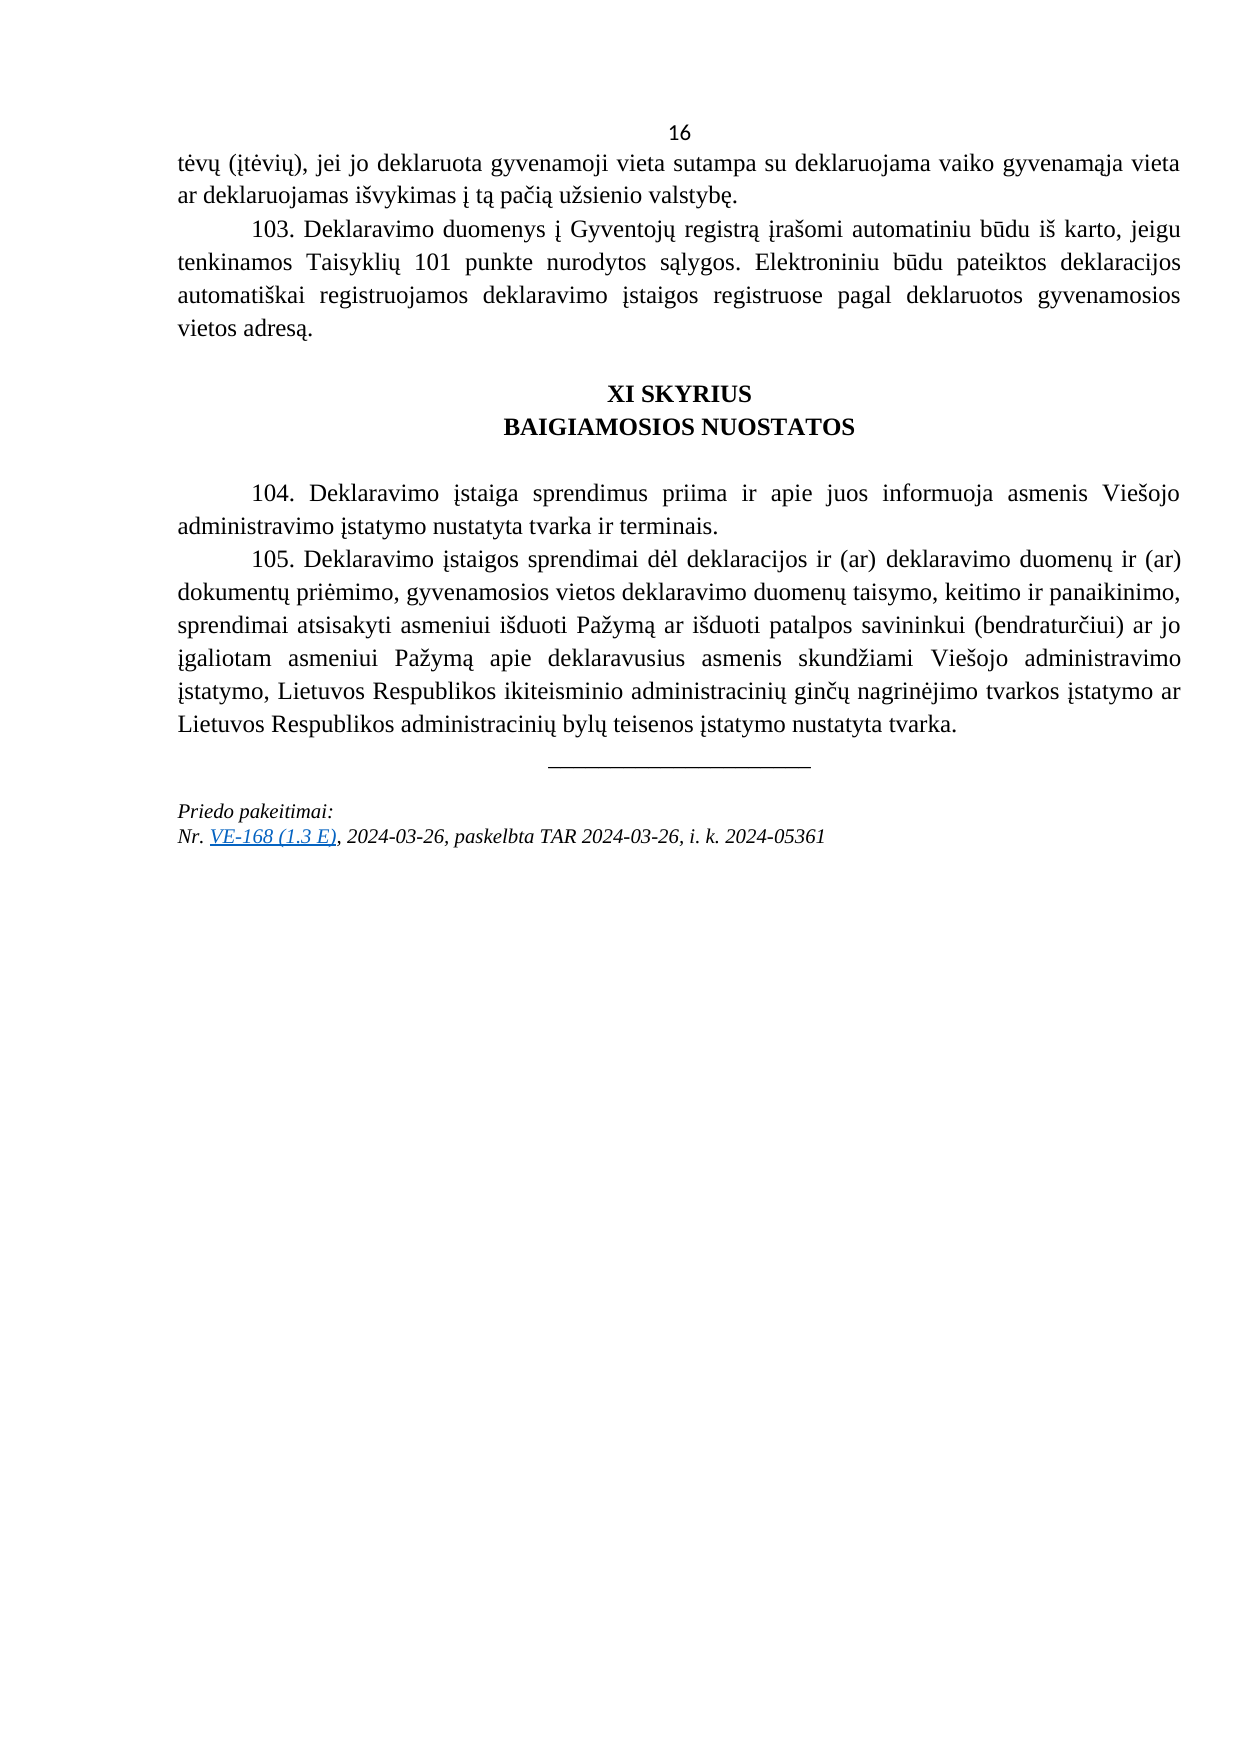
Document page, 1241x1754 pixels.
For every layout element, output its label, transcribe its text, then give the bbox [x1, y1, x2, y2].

text Priedo pakeitimai: [177, 799, 1181, 823]
text 104. Deklaravimo įstaiga sprendimus priima ir apie juos informuoja asmenis Viešojo administravimo įstatymo nustatyta tvarka ir terminais. [177, 478, 1181, 539]
text BAIGIAMOSIOS NUOSTATOS [177, 412, 1181, 441]
text Nr. VE-168 (1.3 E), 2024-03-26, paskelbta TAR 2024-03-26, i. k. 2024-05361 [177, 823, 1181, 848]
text _____________________ [177, 742, 1181, 771]
text 103. Deklaravimo duomenys į Gyventojų registrą įrašomi automatiniu būdu iš karto, jeigu tenkinamos Taisyklių 101 punkte nurodytos sąlygos. Elektroniniu būdu pateiktos deklaracijos automatiškai registruojamos deklaravimo įstaigos registruose pagal deklaruotos gyvenamosios vietos adresą. [177, 214, 1181, 341]
text XI SKYRIUS [177, 379, 1181, 407]
text tėvų (įtėvių), jei jo deklaruota gyvenamoji vieta sutampa su deklaruojama vaiko gyvenamąja vieta ar deklaruojamas išvykimas į tą pačią užsienio valstybę. [177, 148, 1181, 209]
text 105. Deklaravimo įstaigos sprendimai dėl deklaracijos ir (ar) deklaravimo duomenų ir (ar) dokumentų priėmimo, gyvenamosios vietos deklaravimo duomenų taisymo, keitimo ir panaikinimo, sprendimai atsisakyti asmeniui išduoti Pažymą ar išduoti patalpos savininkui (bendraturčiui) ar jo įgaliotam asmeniui Pažymą apie deklaravusius asmenis skundžiami Viešojo administravimo įstatymo, Lietuvos Respublikos ikiteisminio administracinių ginčų nagrinėjimo tvarkos įstatymo ar Lietuvos Respublikos administracinių bylų teisenos įstatymo nustatyta tvarka. [177, 544, 1181, 738]
